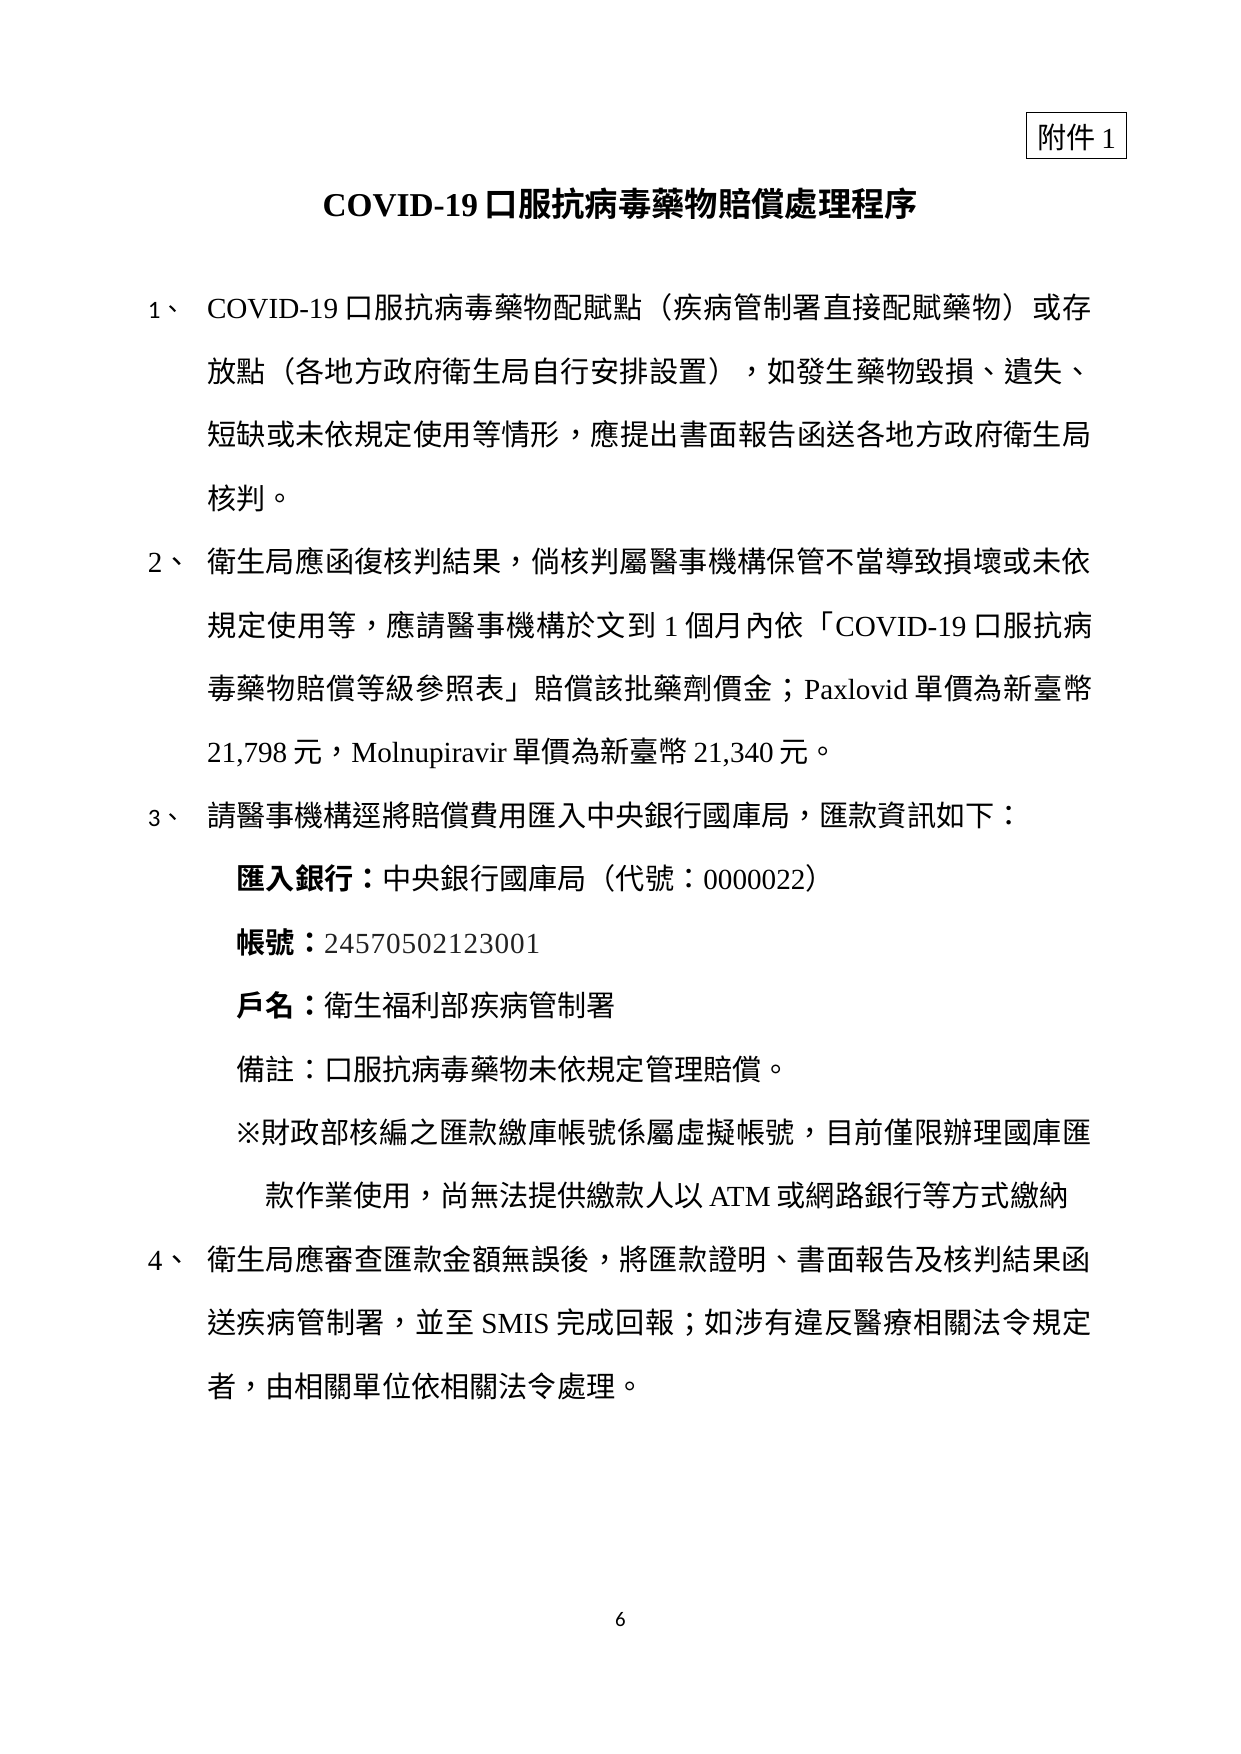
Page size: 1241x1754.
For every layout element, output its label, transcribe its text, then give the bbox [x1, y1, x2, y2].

list COVID-19口服抗病毒藥物配賦點（疾病管制署直接配賦藥物）或存放點（各地方政府衛生局自行安排設置），如發生藥物毀損、遺失、短缺或未依規定使用等情形，應提出書面報告函送各地方政府衛生局核判。 [148, 285, 1092, 517]
text 帳號：24570502123001 [236, 919, 1092, 962]
text 備註：口服抗病毒藥物未依規定管理賠償。 [236, 1046, 1092, 1088]
text 匯入銀行：中央銀行國庫局（代號：0000022） [236, 856, 1092, 898]
list 請醫事機構逕將賠償費用匯入中央銀行國庫局，匯款資訊如下： [148, 792, 1092, 835]
list 衛生局應函復核判結果，倘核判屬醫事機構保管不當導致損壞或未依規定使用等，應請醫事機構於文到1個月內依「COVID-19口服抗病毒藥物賠償等級參照表」賠償該批藥劑價金；Paxlovid單價為新臺幣21,798元，Molnupiravir單價為新臺幣21,340元。 [148, 539, 1092, 771]
text 戶名：衛生福利部疾病管制署 [236, 983, 1092, 1025]
text ※財政部核編之匯款繳庫帳號係屬虛擬帳號，目前僅限辦理國庫匯款作業使用，尚無法提供繳款人以ATM或網路銀行等方式繳納 [236, 1109, 1092, 1215]
list 衛生局應審查匯款金額無誤後，將匯款證明、書面報告及核判結果函送疾病管制署，並至SMIS完成回報；如涉有違反醫療相關法令規定者，由相關單位依相關法令處理。 [148, 1236, 1092, 1406]
text COVID-19口服抗病毒藥物賠償處理程序 [148, 160, 1092, 222]
text 附件1 [1027, 114, 1126, 157]
